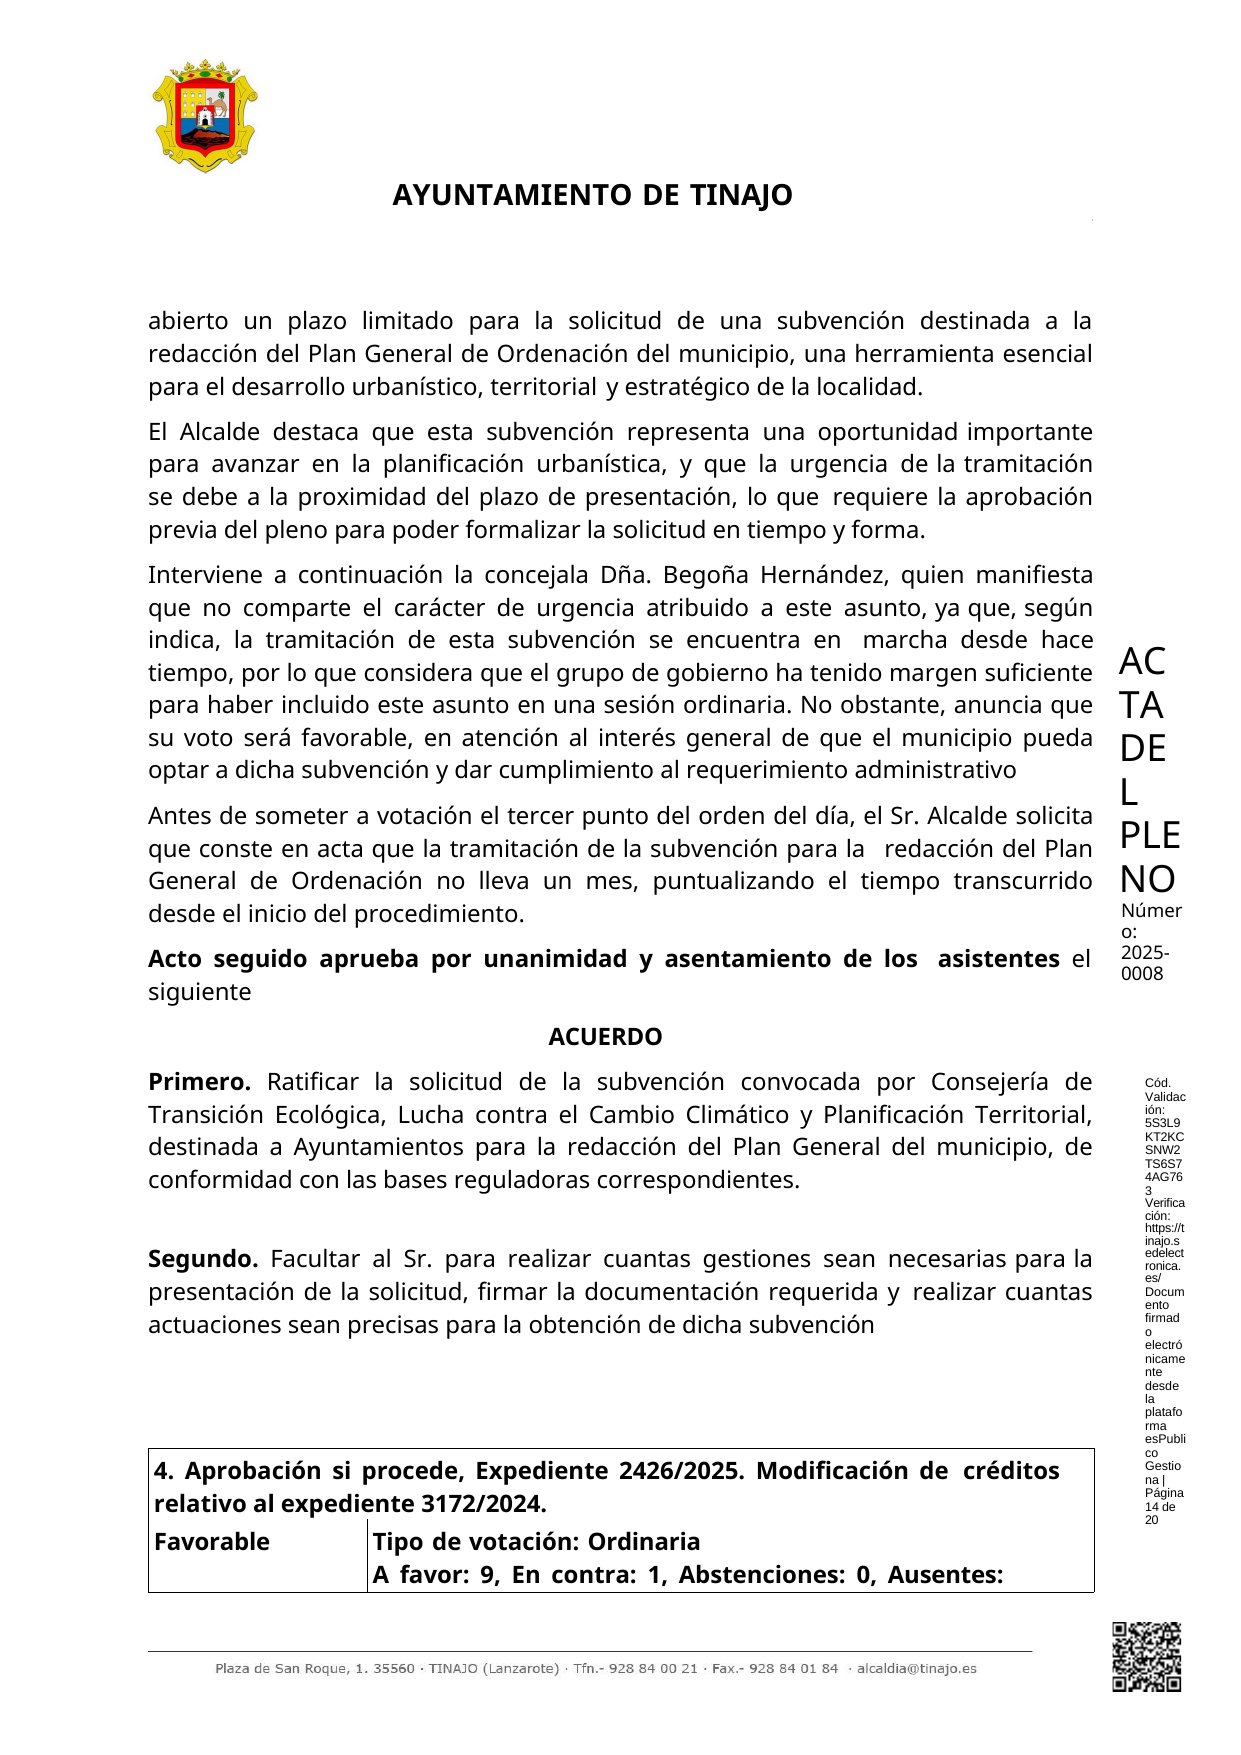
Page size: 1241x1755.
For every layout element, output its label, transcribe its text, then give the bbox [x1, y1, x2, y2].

text Número: 2025-0008 Fecha: 30/10/2025 [1121, 901, 1186, 985]
text Documento firmado electrónicamente desde la plataforma esPublico Gestiona | Página 14 de 20 [1145, 1285, 1186, 1527]
table_header 4. Aprobación si procede, Expediente 2426/2025. Modificación de créditos relativo al expediente 3172/2024. [149, 1449, 1094, 1519]
text Antes de someter a votación el tercer punto del orden del día, el Sr. Alcalde solicita que conste en acta que la tramitación de la subvención para la redacción del Plan General de Ordenación no lleva un mes, puntualizando el tiempo transcurrido desde el inicio del procedimiento. [148, 799, 1093, 929]
text Primero. Ratificar la solicitud de la subvención convocada por Consejería de Transición Ecológica, Lucha contra el Cambio Climático y Planificación Territorial, destinada a Ayuntamientos para la redacción del Plan General del municipio, de conformidad con las bases reguladoras correspondientes. [148, 1065, 1093, 1195]
text Segundo. Facultar al Sr. para realizar cuantas gestiones sean necesarias para la presentación de la solicitud, firmar la documentación requerida y realizar cuantas actuaciones sean precisas para la obtención de dicha subvención [148, 1242, 1093, 1340]
text abierto un plazo limitado para la solicitud de una subvención destinada a la redacción del Plan General de Ordenación del municipio, una herramienta esencial para el desarrollo urbanístico, territorial y estratégico de la localidad. [148, 304, 1093, 402]
subtitle ACUERDO [119, 1020, 1093, 1052]
text Verificación: https://tinajo.sedelectronica.es/ [1145, 1198, 1186, 1285]
text ACTA DEL PLENO [1119, 640, 1186, 901]
text El Alcalde destaca que esta subvención representa una oportunidad importante para avanzar en la planificación urbanística, y que la urgencia de la tramitación se debe a la proximidad del plazo de presentación, lo que requiere la aprobación previa del pleno para poder formalizar la solicitud en tiempo y forma. [148, 414, 1093, 545]
table_cell Favorable [149, 1519, 367, 1592]
text Interviene a continuación la concejala Dña. Begoña Hernández, quien manifiesta que no comparte el carácter de urgencia atribuido a este asunto, ya que, según indica, la tramitación de esta subvención se encuentra en marcha desde hace tiempo, por lo que considera que el grupo de gobierno ha tenido margen suficiente para haber incluido este asunto en una sesión ordinaria. No obstante, anuncia que su voto será favorable, en atención al interés general de que el municipio pueda optar a dicha subvención y dar cumplimiento al requerimiento administrativo [148, 558, 1094, 786]
text Cód. Validación: 5S3L9KT2KCSNW2TS6S74AG763 [1145, 1077, 1186, 1198]
table_cell Tipo de votación: Ordinaria A favor: 9, En contra: 1, Abstenciones: 0, Ausentes: [368, 1519, 1094, 1592]
text Acto seguido aprueba por unanimidad y asentamiento de los asistentes el siguiente [148, 942, 1092, 1007]
